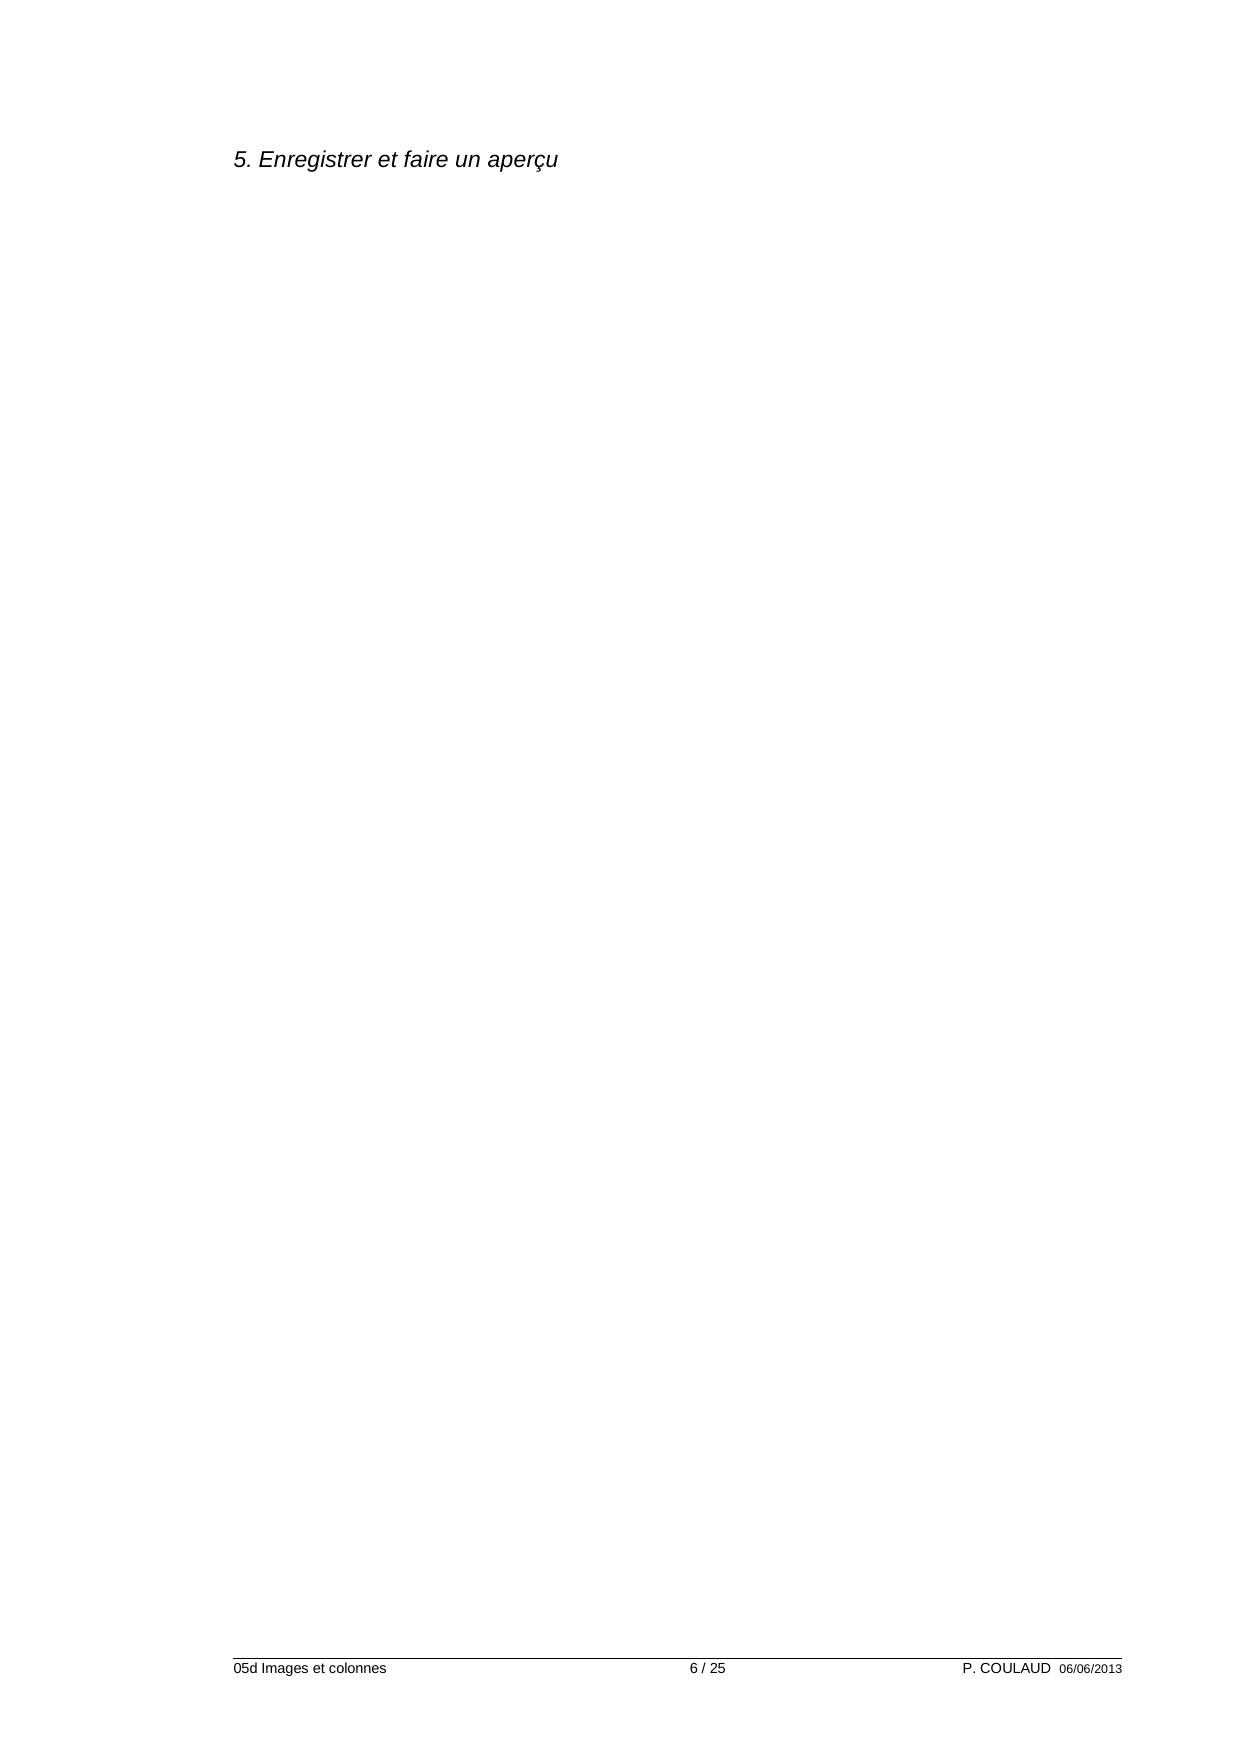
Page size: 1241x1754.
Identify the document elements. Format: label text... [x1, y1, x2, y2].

list Enregistrer et faire un aperçu [233, 147, 1122, 173]
